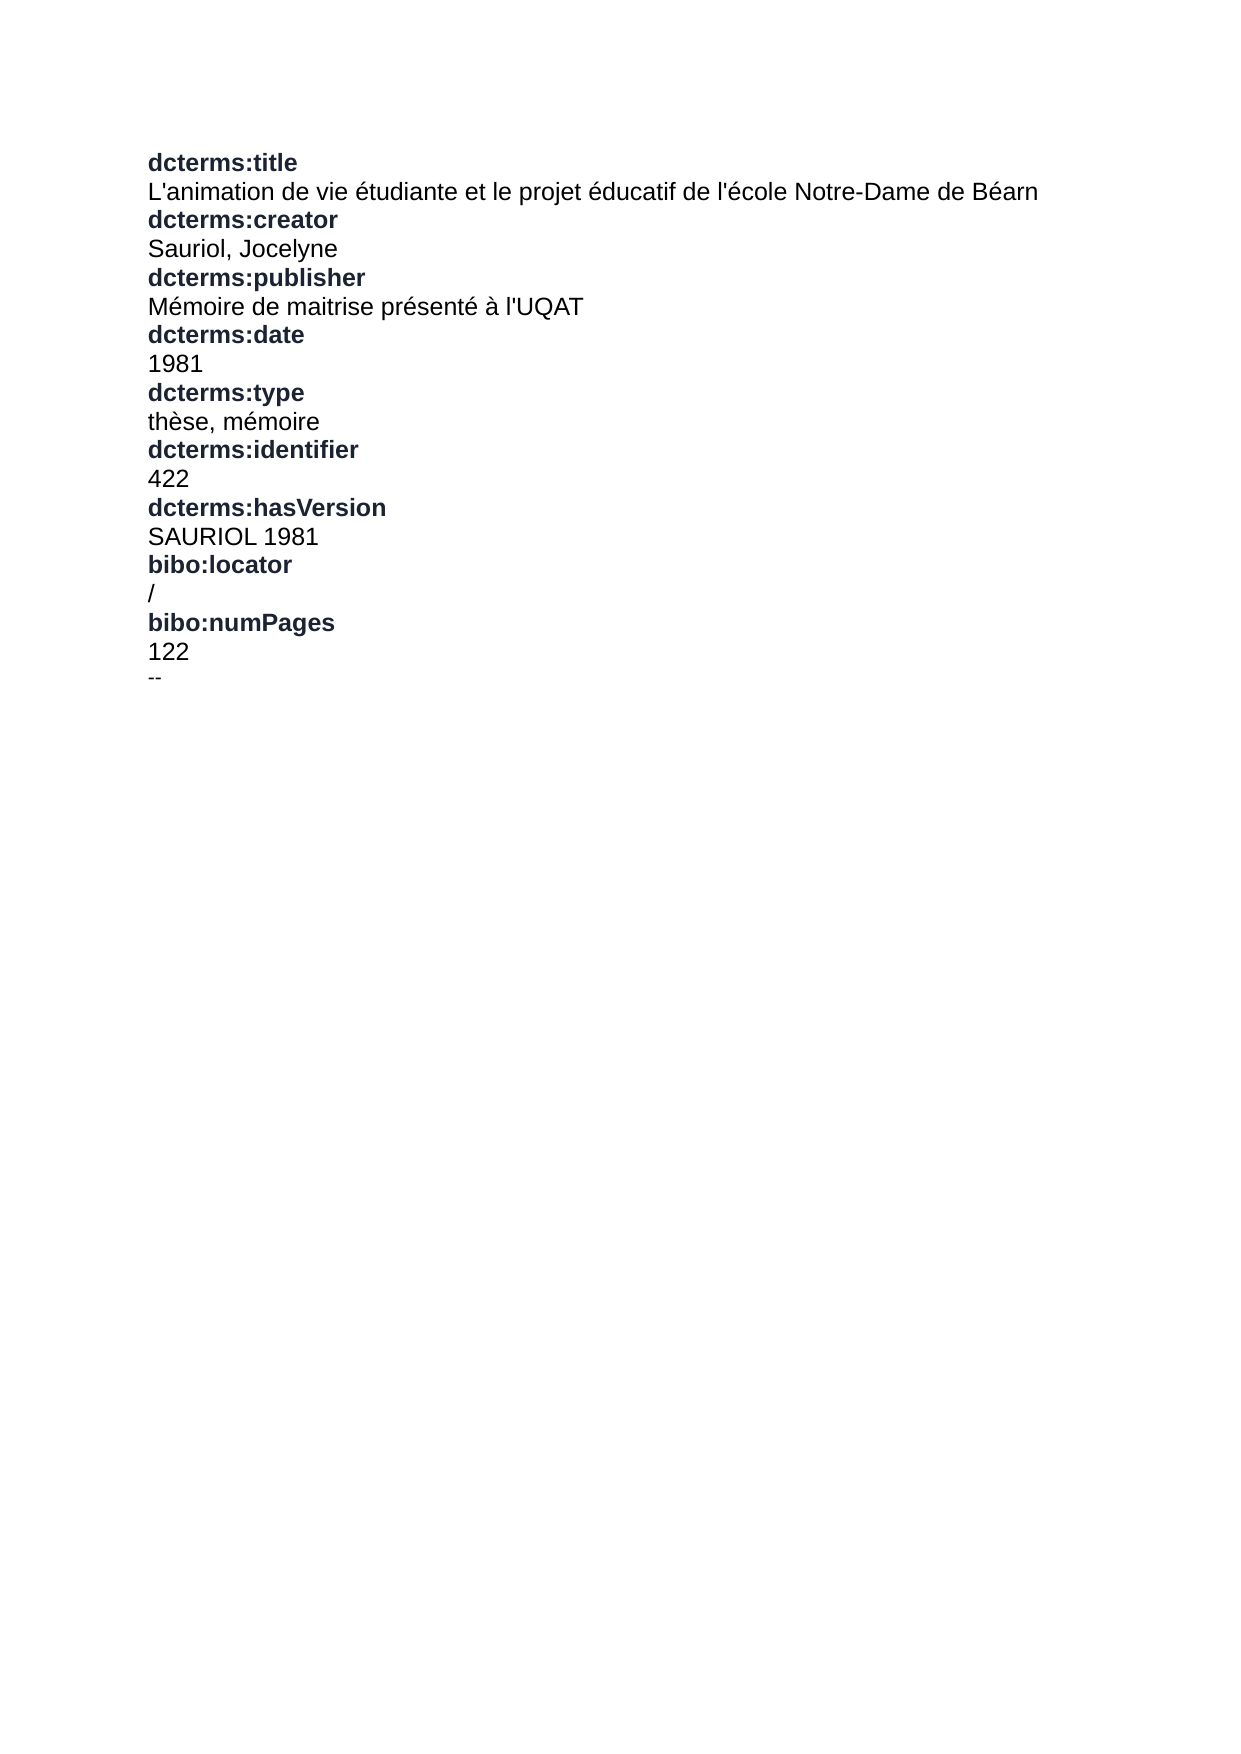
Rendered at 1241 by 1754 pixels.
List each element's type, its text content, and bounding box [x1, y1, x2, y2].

text -- [148, 665, 1092, 689]
text bibo:numPages [148, 608, 1092, 636]
text dcterms:hasVersion [148, 493, 1092, 521]
text dcterms:date [148, 320, 1092, 349]
text SAURIOL 1981 [148, 521, 1092, 550]
text 422 [148, 464, 1092, 493]
text dcterms:publisher [148, 263, 1092, 291]
text / [148, 579, 1092, 608]
text 122 [148, 636, 1092, 665]
text L'animation de vie étudiante et le projet éducatif de l'école Notre-Dame de Béarn [148, 176, 1092, 205]
text 1981 [148, 349, 1092, 378]
text Mémoire de maitrise présenté à l'UQAT [148, 291, 1092, 320]
text dcterms:title [148, 148, 1092, 176]
text dcterms:identifier [148, 435, 1092, 464]
text thèse, mémoire [148, 406, 1092, 435]
text Sauriol, Jocelyne [148, 234, 1092, 263]
text dcterms:creator [148, 205, 1092, 234]
text dcterms:type [148, 378, 1092, 406]
text bibo:locator [148, 550, 1092, 579]
